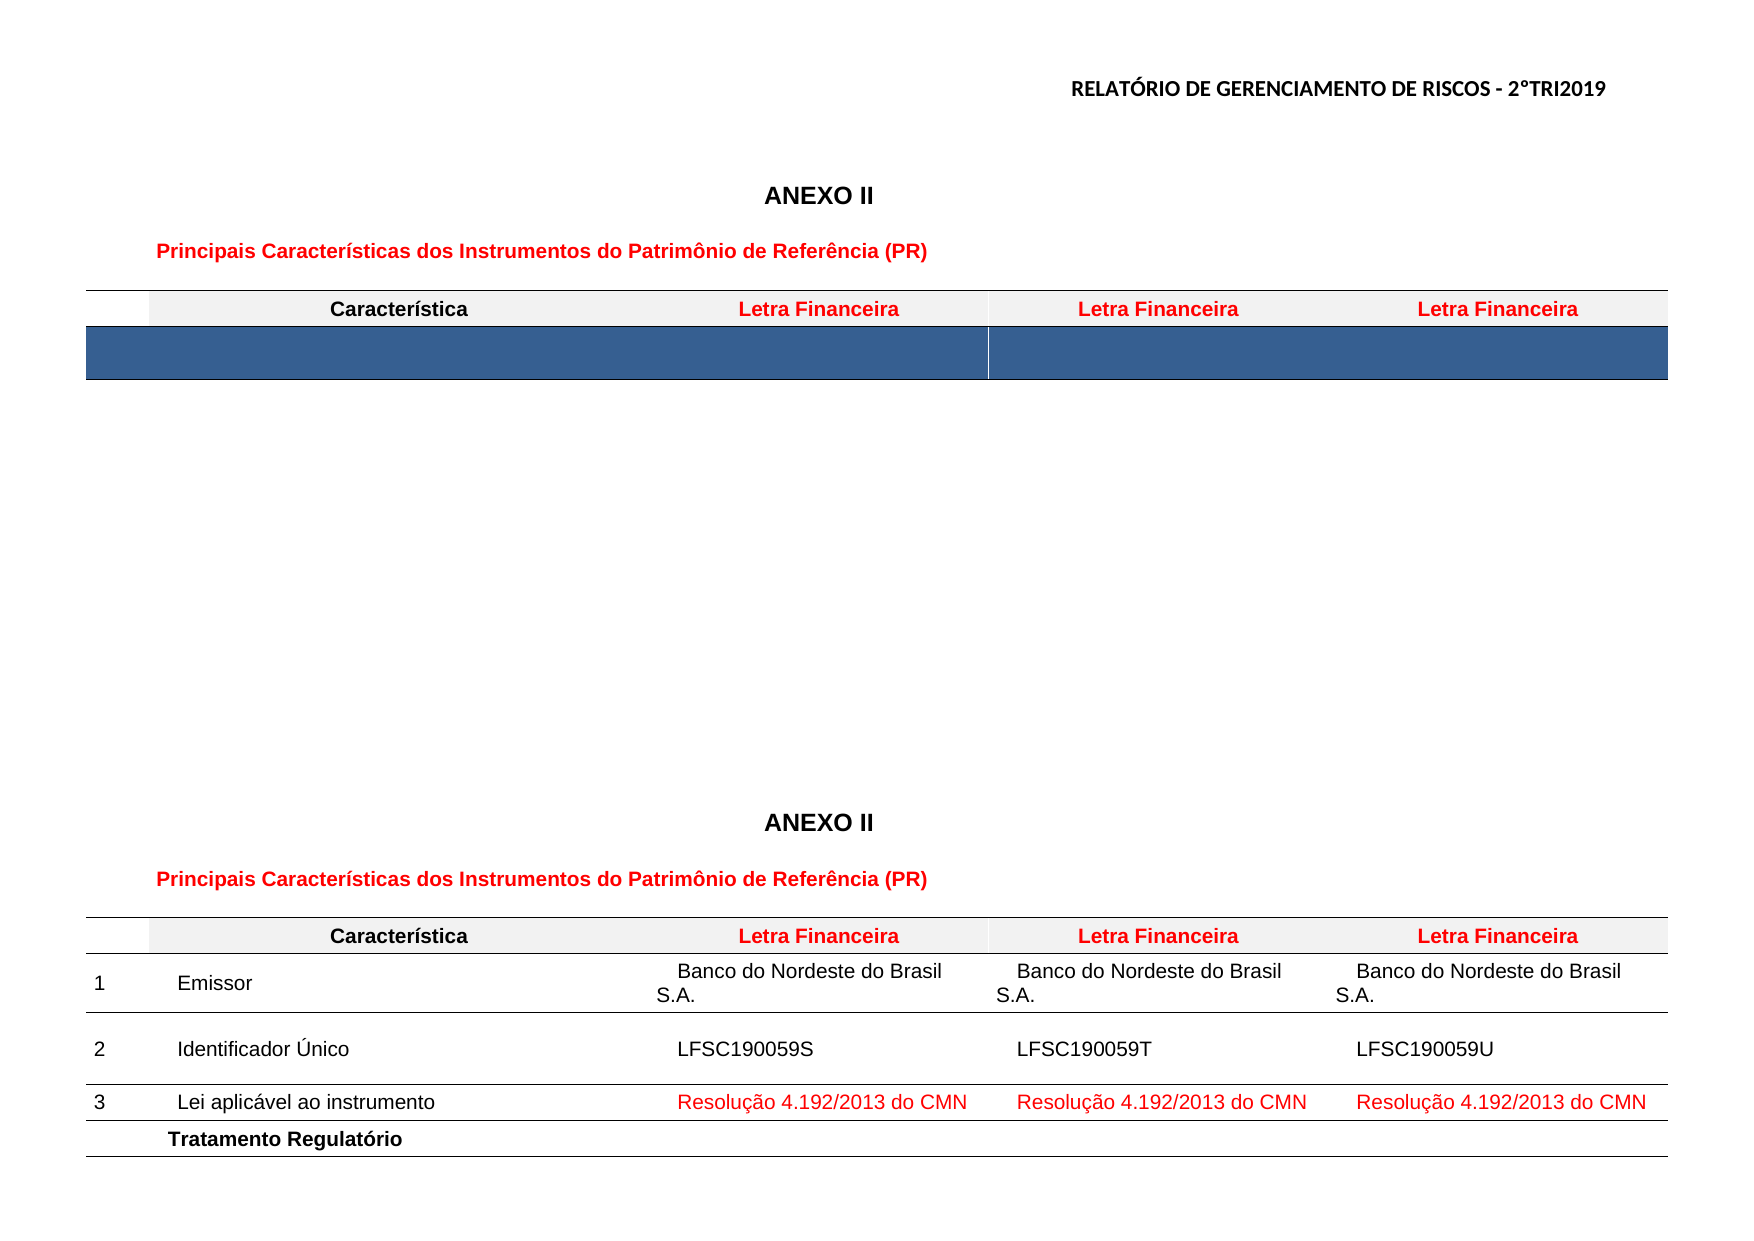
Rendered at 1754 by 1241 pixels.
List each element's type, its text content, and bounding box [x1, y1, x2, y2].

table_cell [1328, 327, 1668, 379]
table_cell [1328, 237, 1668, 263]
table_cell [649, 210, 988, 237]
table_cell Resolução 4.192/2013 do CMN [989, 1085, 1328, 1120]
table_cell Banco do Nordeste do Brasil S.A. [649, 954, 988, 1012]
table_header [1328, 177, 1668, 210]
table_cell Principais Características dos Instrumentos do Patrimônio de Referência (PR) [149, 864, 988, 890]
table_cell [649, 327, 988, 379]
table_cell [989, 210, 1328, 237]
table_cell Tratamento Regulatório [149, 1121, 649, 1156]
table_cell Identificador Único [149, 1013, 649, 1083]
table_cell [989, 890, 1328, 917]
table_cell [989, 1121, 1328, 1156]
table_cell [989, 864, 1328, 890]
table_header [989, 804, 1328, 837]
table_cell [86, 291, 149, 326]
table_cell 2 [86, 1013, 149, 1083]
table_cell [649, 837, 988, 864]
table_cell [86, 890, 149, 917]
table_cell [86, 1121, 149, 1156]
table_cell Lei aplicável ao instrumento [149, 1085, 649, 1120]
table_cell [1328, 1121, 1668, 1156]
table_cell [86, 327, 149, 379]
table_header [86, 177, 149, 210]
table_header ANEXO II [649, 804, 988, 837]
table_cell [1328, 864, 1668, 890]
table_cell [1328, 837, 1668, 864]
table_cell [86, 918, 149, 953]
table_cell Principais Características dos Instrumentos do Patrimônio de Referência (PR) [149, 237, 988, 263]
table_cell [149, 837, 649, 864]
table_cell Banco do Nordeste do Brasil S.A. [989, 954, 1328, 1012]
table_cell [149, 327, 649, 379]
table_cell 1 [86, 954, 149, 1012]
table_cell Letra Financeira [989, 291, 1328, 326]
table_cell [86, 237, 149, 263]
table_cell LFSC190059S [649, 1013, 988, 1083]
table_cell [989, 237, 1328, 263]
table_cell Letra Financeira [1328, 918, 1668, 953]
table_cell Letra Financeira [989, 918, 1328, 953]
table_cell 3 [86, 1085, 149, 1120]
table_cell [989, 837, 1328, 864]
table_header [149, 804, 649, 837]
table_cell Característica [149, 918, 649, 953]
table_cell Letra Financeira [649, 918, 988, 953]
table_cell LFSC190059U [1328, 1013, 1668, 1083]
table_cell Resolução 4.192/2013 do CMN [1328, 1085, 1668, 1120]
table_header [86, 804, 149, 837]
table_cell [149, 263, 649, 290]
table_cell [1328, 890, 1668, 917]
table_cell Característica [149, 291, 649, 326]
table_cell Resolução 4.192/2013 do CMN [649, 1085, 988, 1120]
table_cell [149, 890, 649, 917]
table_header ANEXO II [649, 177, 988, 210]
table_cell [989, 327, 1328, 379]
table_cell Emissor [149, 954, 649, 1012]
table_cell Letra Financeira [649, 291, 988, 326]
table_cell LFSC190059T [989, 1013, 1328, 1083]
table_header [989, 177, 1328, 210]
table_cell [149, 210, 649, 237]
table_cell Banco do Nordeste do Brasil S.A. [1328, 954, 1668, 1012]
table_cell Letra Financeira [1328, 291, 1668, 326]
table_cell [649, 263, 988, 290]
table_header [1328, 804, 1668, 837]
table_header [149, 177, 649, 210]
table_cell [649, 890, 988, 917]
table_cell [1328, 263, 1668, 290]
table_cell [649, 1121, 988, 1156]
table_cell [1328, 210, 1668, 237]
table_cell [86, 864, 149, 890]
table_cell [989, 263, 1328, 290]
table_cell [86, 837, 149, 864]
table_cell [86, 210, 149, 237]
table_cell [86, 263, 149, 290]
